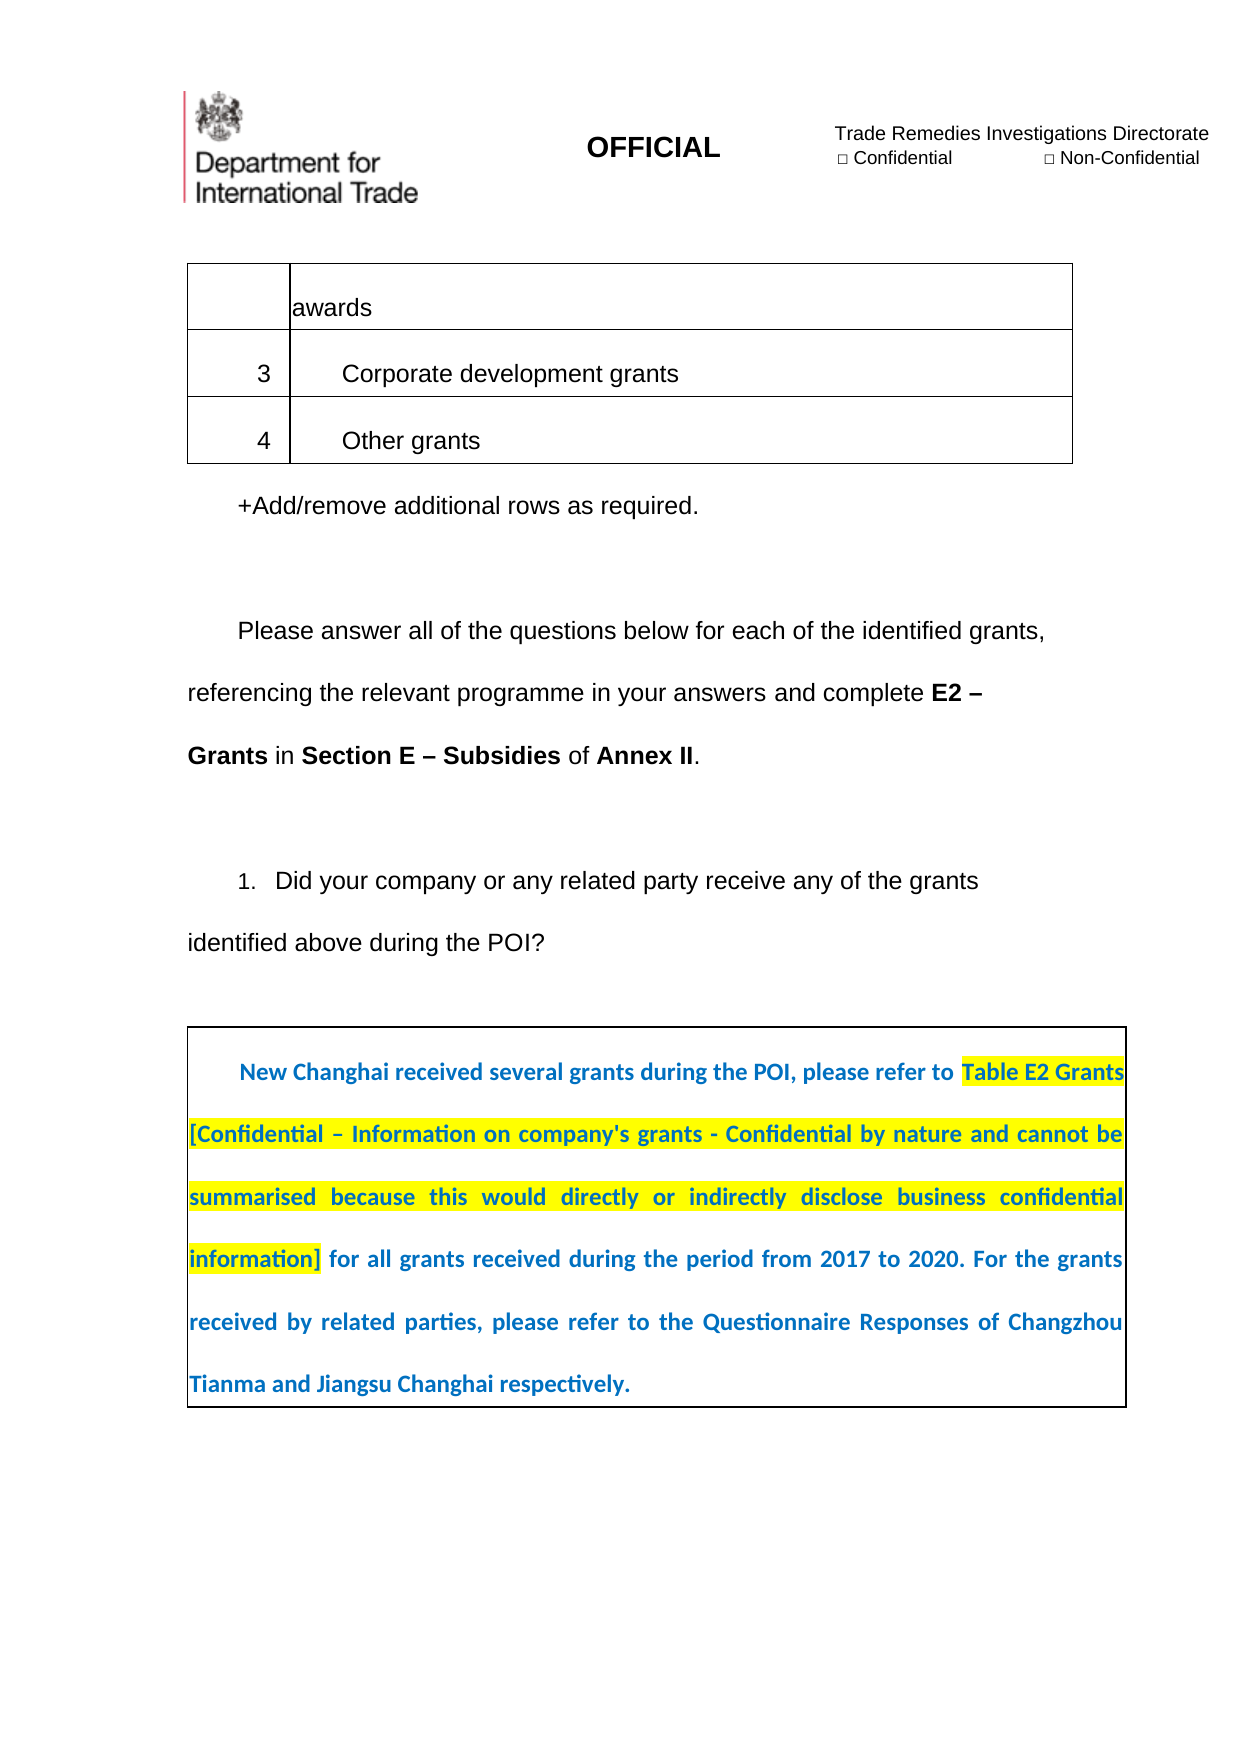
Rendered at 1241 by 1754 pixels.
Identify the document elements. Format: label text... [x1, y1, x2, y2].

text Please answer all of the questions below for each of the identified grants, referencing the relevant programme in your answers and complete E2 – Grants in Section E – Subsidies of Annex II. [187, 589, 1053, 776]
table_cell awards [291, 264, 1072, 329]
table_cell 4 [188, 397, 289, 463]
text +Add/remove additional rows as required. [187, 464, 1053, 526]
list Did your company or any related party receive any of the grants identified above during the POI? [187, 839, 1053, 964]
table_cell 3 [188, 330, 289, 396]
table_header New Changhai received several grants during the POI, please refer to Table E2 Grants [Confidential – Information on company's grants - Confidential by nature and cannot be summarised because this would directly or indirectly disclose business confidential information] for all grants received during the period from 2017 to 2020. For the grants received by related parties, please refer to the Questionnaire Responses of Changzhou Tianma and Jiangsu Changhai respectively. [188, 1028, 1125, 1406]
table_cell Other grants [291, 397, 1072, 463]
table_cell [188, 264, 289, 329]
table_cell Corporate development grants [291, 330, 1072, 396]
